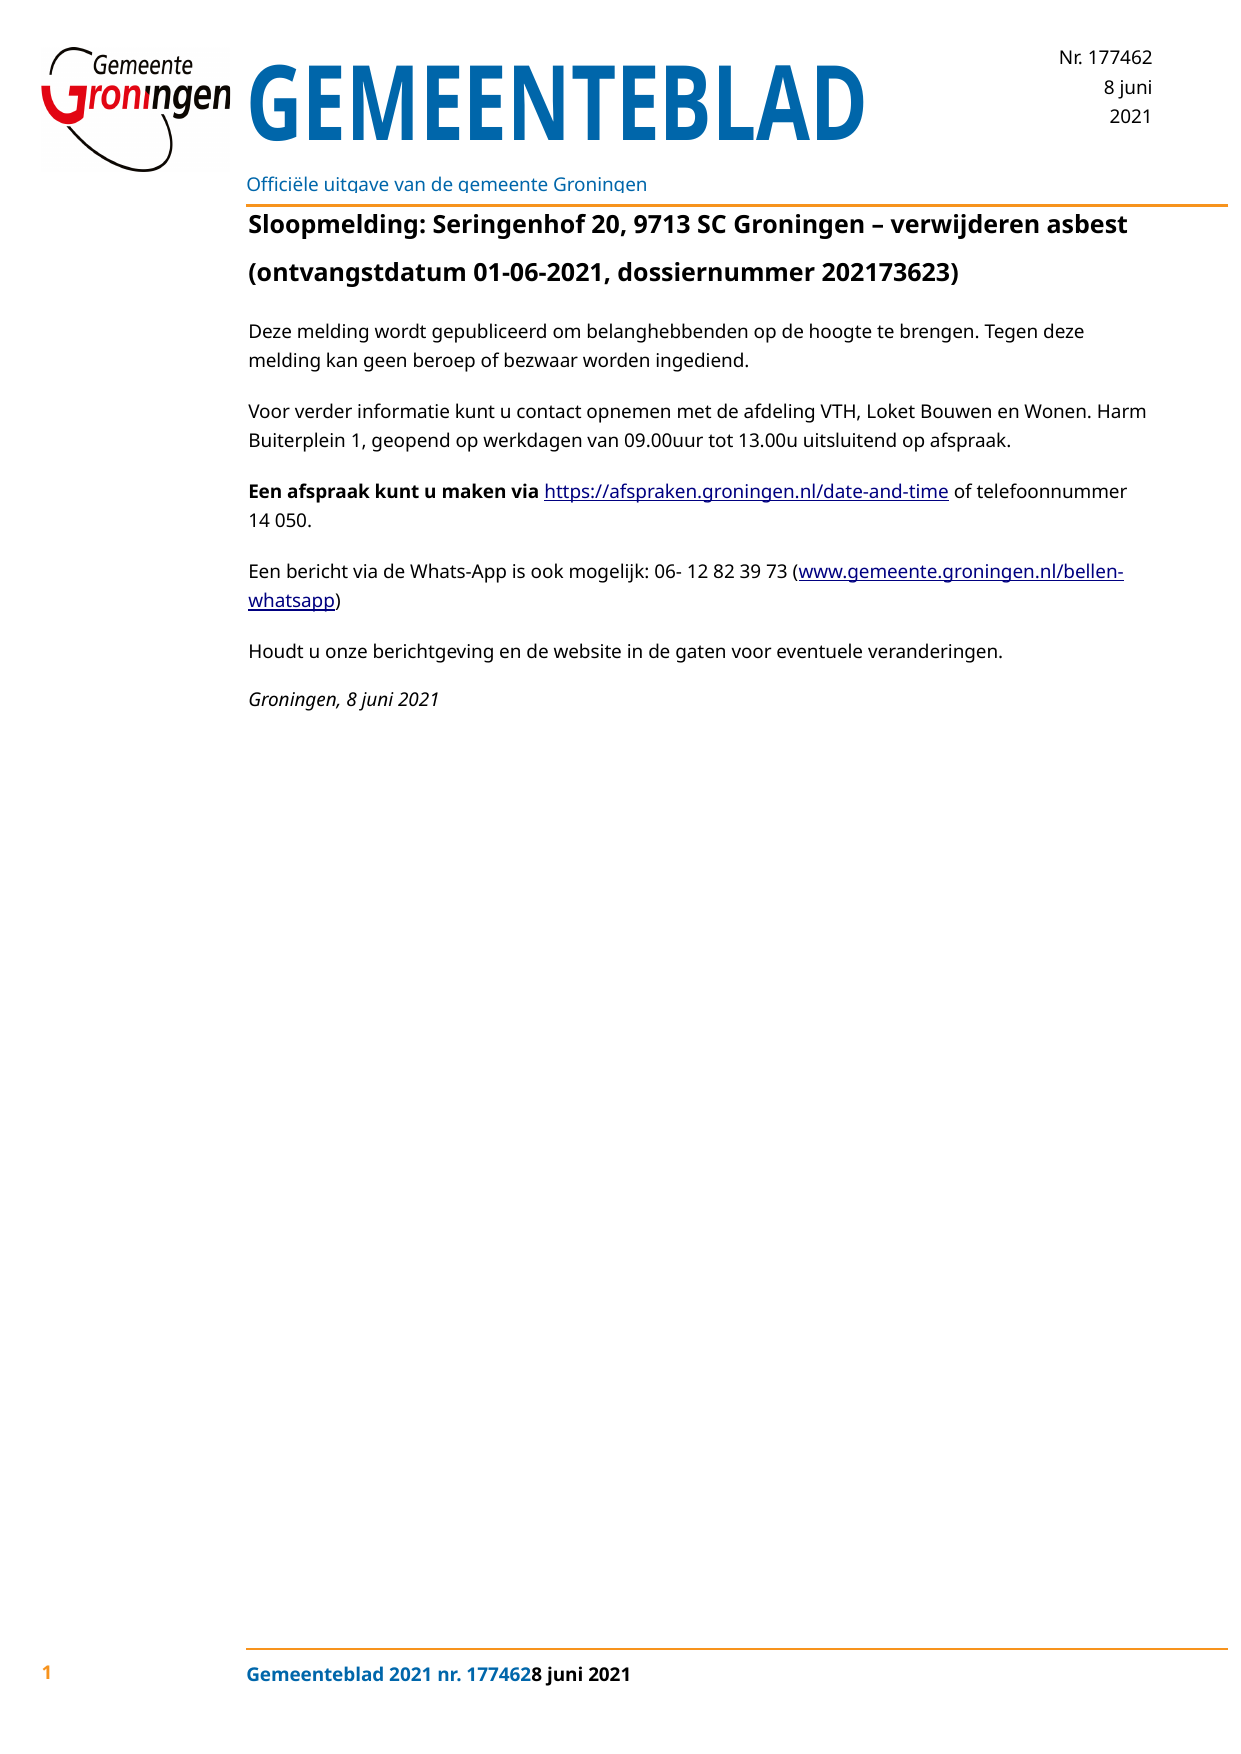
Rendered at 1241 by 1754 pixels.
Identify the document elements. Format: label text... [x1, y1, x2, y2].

text Groningen, 8 juni 2021 [248, 686, 1152, 711]
text Sloopmelding: Seringenhof 20, 9713 SC Groningen – verwijderen asbest (ontvangstdatum 01-06-2021, dossiernummer 202173623) [248, 207, 1152, 288]
text Een afspraak kunt u maken via https://afspraken.groningen.nl/date-and-time of telefoonnummer 14 050. [248, 478, 1152, 533]
picture [41, 47, 231, 172]
text Houdt u onze berichtgeving en de website in de gaten voor eventuele veranderingen. [248, 638, 1152, 664]
text Voor verder informatie kunt u contact opnemen met de afdeling VTH, Loket Bouwen en Wonen. Harm Buiterplein 1, geopend op werkdagen van 09.00uur tot 13.00u uitsluitend op afspraak. [248, 398, 1152, 453]
text Een bericht via de Whats-App is ook mogelijk: 06- 12 82 39 73 (www.gemeente.groningen.nl/bellen-whatsapp) [248, 558, 1152, 613]
text Deze melding wordt gepubliceerd om belanghebbenden op de hoogte te brengen. Tegen deze melding kan geen beroep of bezwaar worden ingediend. [248, 318, 1152, 373]
